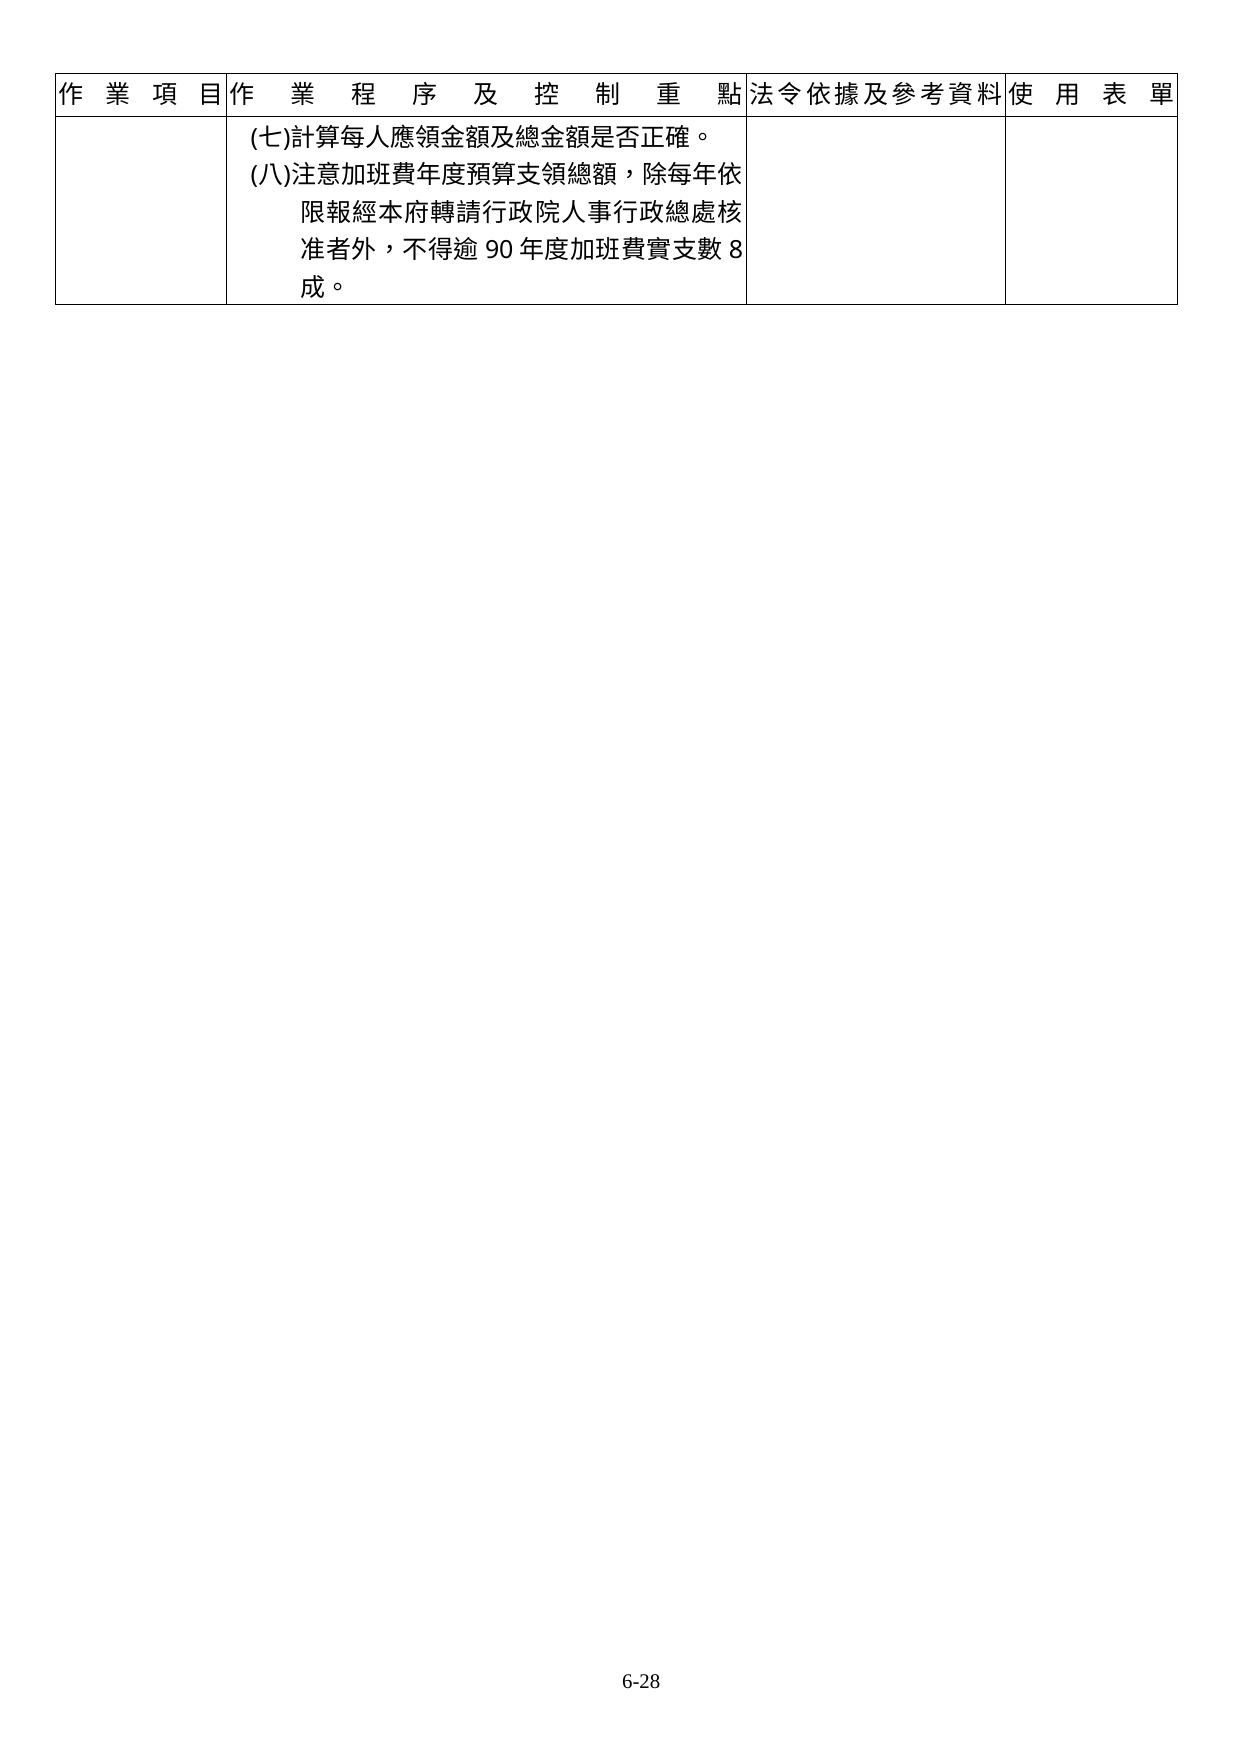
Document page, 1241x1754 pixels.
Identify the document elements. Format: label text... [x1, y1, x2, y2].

table_header 使用表單 [1006, 74, 1177, 116]
table_cell [747, 117, 1005, 304]
table_cell (七)計算每人應領金額及總金額是否正確。 (八)注意加班費年度預算支領總額，除每年依限報經本府轉請行政院人事行政總處核准者外，不得逾90年度加班費實支數8成。 [227, 117, 746, 304]
table_cell [56, 117, 226, 304]
table_header 作業項目 [56, 74, 226, 116]
table_header 法令依據及參考資料 [747, 74, 1005, 116]
table_cell [1006, 117, 1177, 304]
table_header 作業程序及控制重點 [227, 74, 746, 116]
